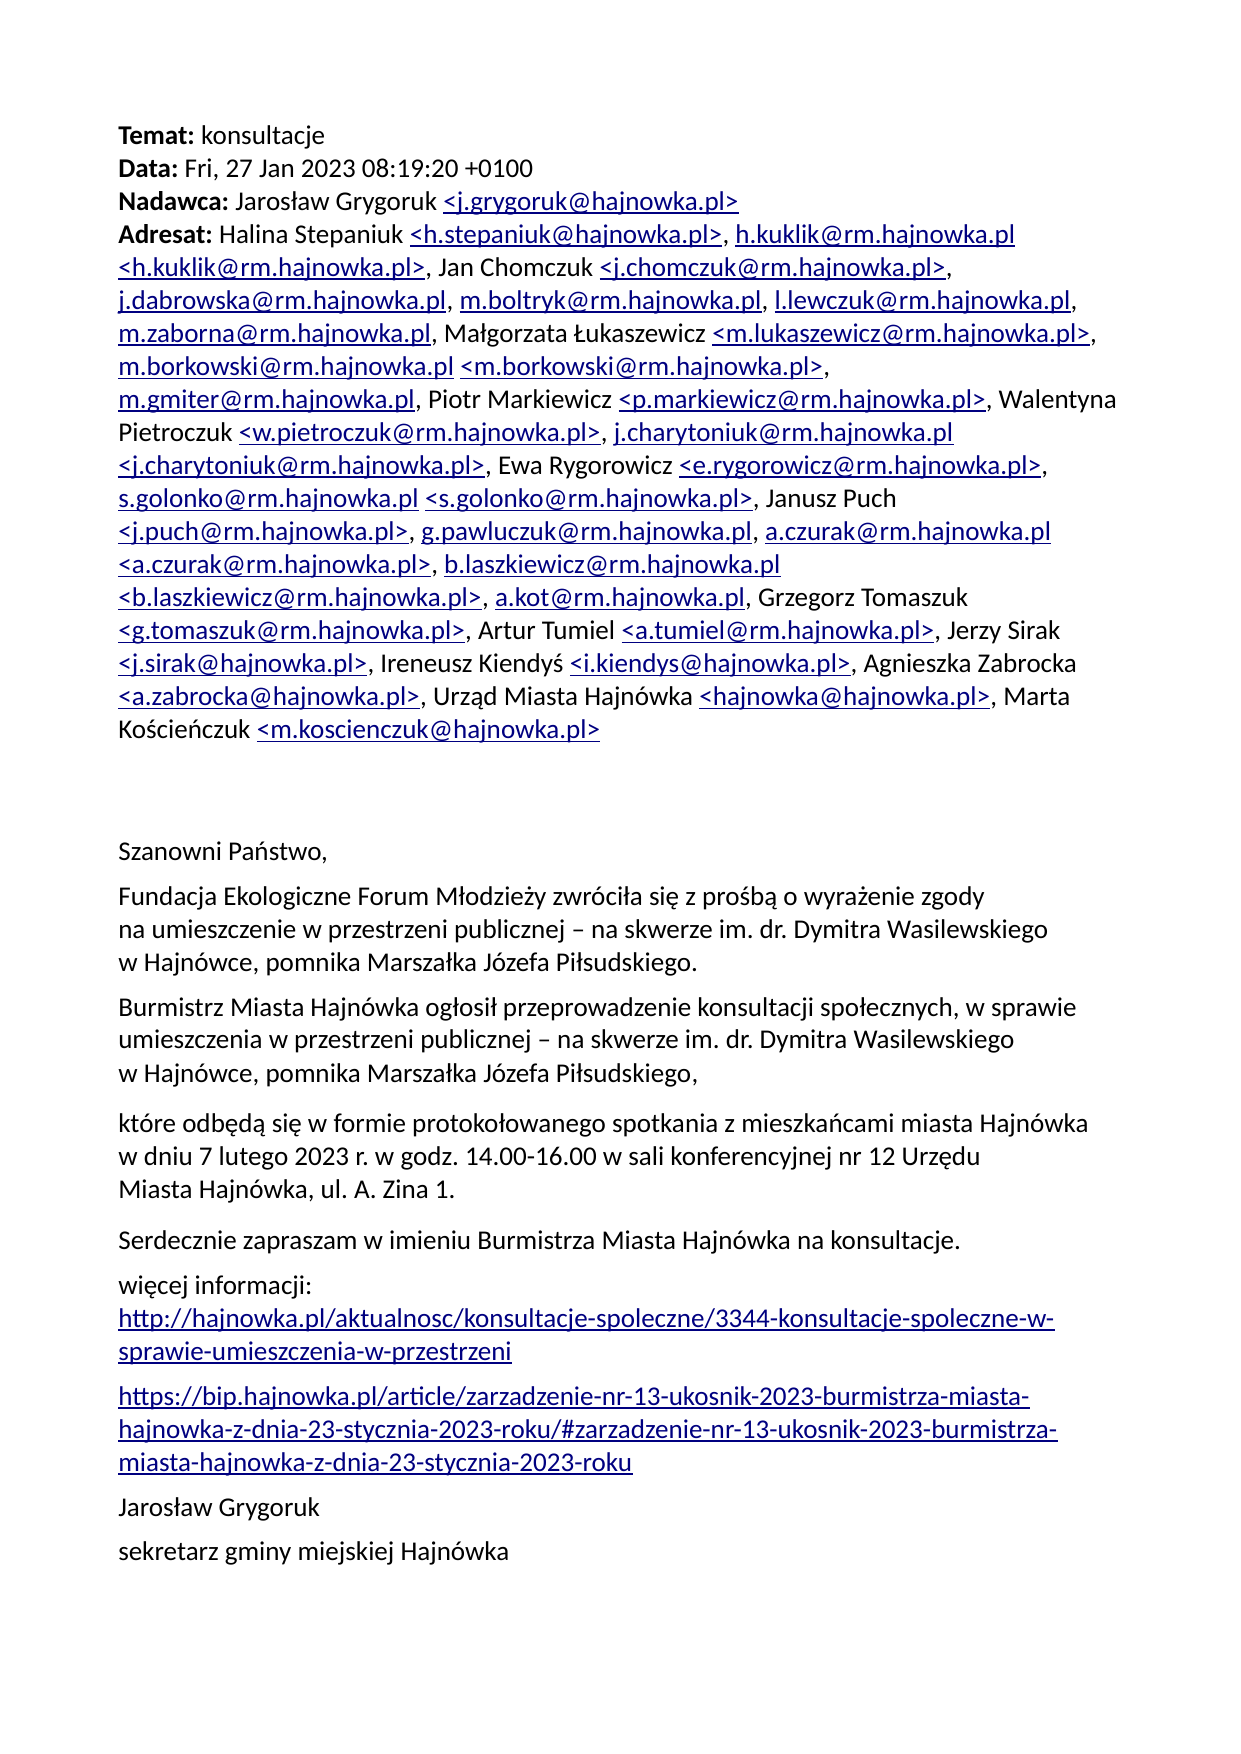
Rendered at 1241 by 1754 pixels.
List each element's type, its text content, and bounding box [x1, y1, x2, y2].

text Jarosław Grygoruk [118, 1490, 1122, 1523]
text Szanowni Państwo, [118, 834, 1122, 867]
text Serdecznie zapraszam w imieniu Burmistrza Miasta Hajnówka na konsultacje. [118, 1223, 1122, 1256]
text Burmistrz Miasta Hajnówka ogłosił przeprowadzenie konsultacji społecznych, w sprawie umieszczenia w przestrzeni publicznej – na skwerze im. dr. Dymitra Wasilewskiego w Hajnówce, pomnika Marszałka Józefa Piłsudskiego, [118, 990, 1122, 1089]
subtitle Temat: konsultacje [118, 118, 1122, 151]
text http://hajnowka.pl/aktualnosc/konsultacje-spoleczne/3344-konsultacje-spoleczne-w-sprawie-umieszczenia-w-przestrzeni [118, 1301, 1122, 1367]
text więcej informacji: [118, 1268, 1122, 1301]
subtitle Adresat: Halina Stepaniuk <h.stepaniuk@hajnowka.pl>, h.kuklik@rm.hajnowka.pl <h.kuklik@rm.hajnowka.pl>, Jan Chomczuk <j.chomczuk@rm.hajnowka.pl>, j.dabrowska@rm.hajnowka.pl, m.boltryk@rm.hajnowka.pl, l.lewczuk@rm.hajnowka.pl, m.zaborna@rm.hajnowka.pl, Małgorzata Łukaszewicz <m.lukaszewicz@rm.hajnowka.pl>, m.borkowski@rm.hajnowka.pl <m.borkowski@rm.hajnowka.pl>, m.gmiter@rm.hajnowka.pl, Piotr Markiewicz <p.markiewicz@rm.hajnowka.pl>, Walentyna Pietroczuk <w.pietroczuk@rm.hajnowka.pl>, j.charytoniuk@rm.hajnowka.pl <j.charytoniuk@rm.hajnowka.pl>, Ewa Rygorowicz <e.rygorowicz@rm.hajnowka.pl>, s.golonko@rm.hajnowka.pl <s.golonko@rm.hajnowka.pl>, Janusz Puch <j.puch@rm.hajnowka.pl>, g.pawluczuk@rm.hajnowka.pl, a.czurak@rm.hajnowka.pl <a.czurak@rm.hajnowka.pl>, b.laszkiewicz@rm.hajnowka.pl <b.laszkiewicz@rm.hajnowka.pl>, a.kot@rm.hajnowka.pl, Grzegorz Tomaszuk <g.tomaszuk@rm.hajnowka.pl>, Artur Tumiel <a.tumiel@rm.hajnowka.pl>, Jerzy Sirak <j.sirak@hajnowka.pl>, Ireneusz Kiendyś <i.kiendys@hajnowka.pl>, Agnieszka Zabrocka <a.zabrocka@hajnowka.pl>, Urząd Miasta Hajnówka <hajnowka@hajnowka.pl>, Marta Kościeńczuk <m.koscienczuk@hajnowka.pl> [118, 217, 1122, 746]
text sekretarz gminy miejskiej Hajnówka [118, 1534, 1122, 1567]
text które odbędą się w formie protokołowanego spotkania z mieszkańcami miasta Hajnówka w dniu 7 lutego 2023 r. w godz. 14.00-16.00 w sali konferencyjnej nr 12 Urzędu Miasta Hajnówka, ul. A. Zina 1. [118, 1106, 1122, 1206]
subtitle Nadawca: Jarosław Grygoruk <j.grygoruk@hajnowka.pl> [118, 184, 1122, 217]
text Fundacja Ekologiczne Forum Młodzieży zwróciła się z prośbą o wyrażenie zgody na umieszczenie w przestrzeni publicznej – na skwerze im. dr. Dymitra Wasilewskiego w Hajnówce, pomnika Marszałka Józefa Piłsudskiego. [118, 879, 1122, 978]
text https://bip.hajnowka.pl/article/zarzadzenie-nr-13-ukosnik-2023-burmistrza-miasta-hajnowka-z-dnia-23-stycznia-2023-roku/#zarzadzenie-nr-13-ukosnik-2023-burmistrza-miasta-hajnowka-z-dnia-23-stycznia-2023-roku [118, 1379, 1122, 1478]
subtitle Data: Fri, 27 Jan 2023 08:19:20 +0100 [118, 151, 1122, 184]
